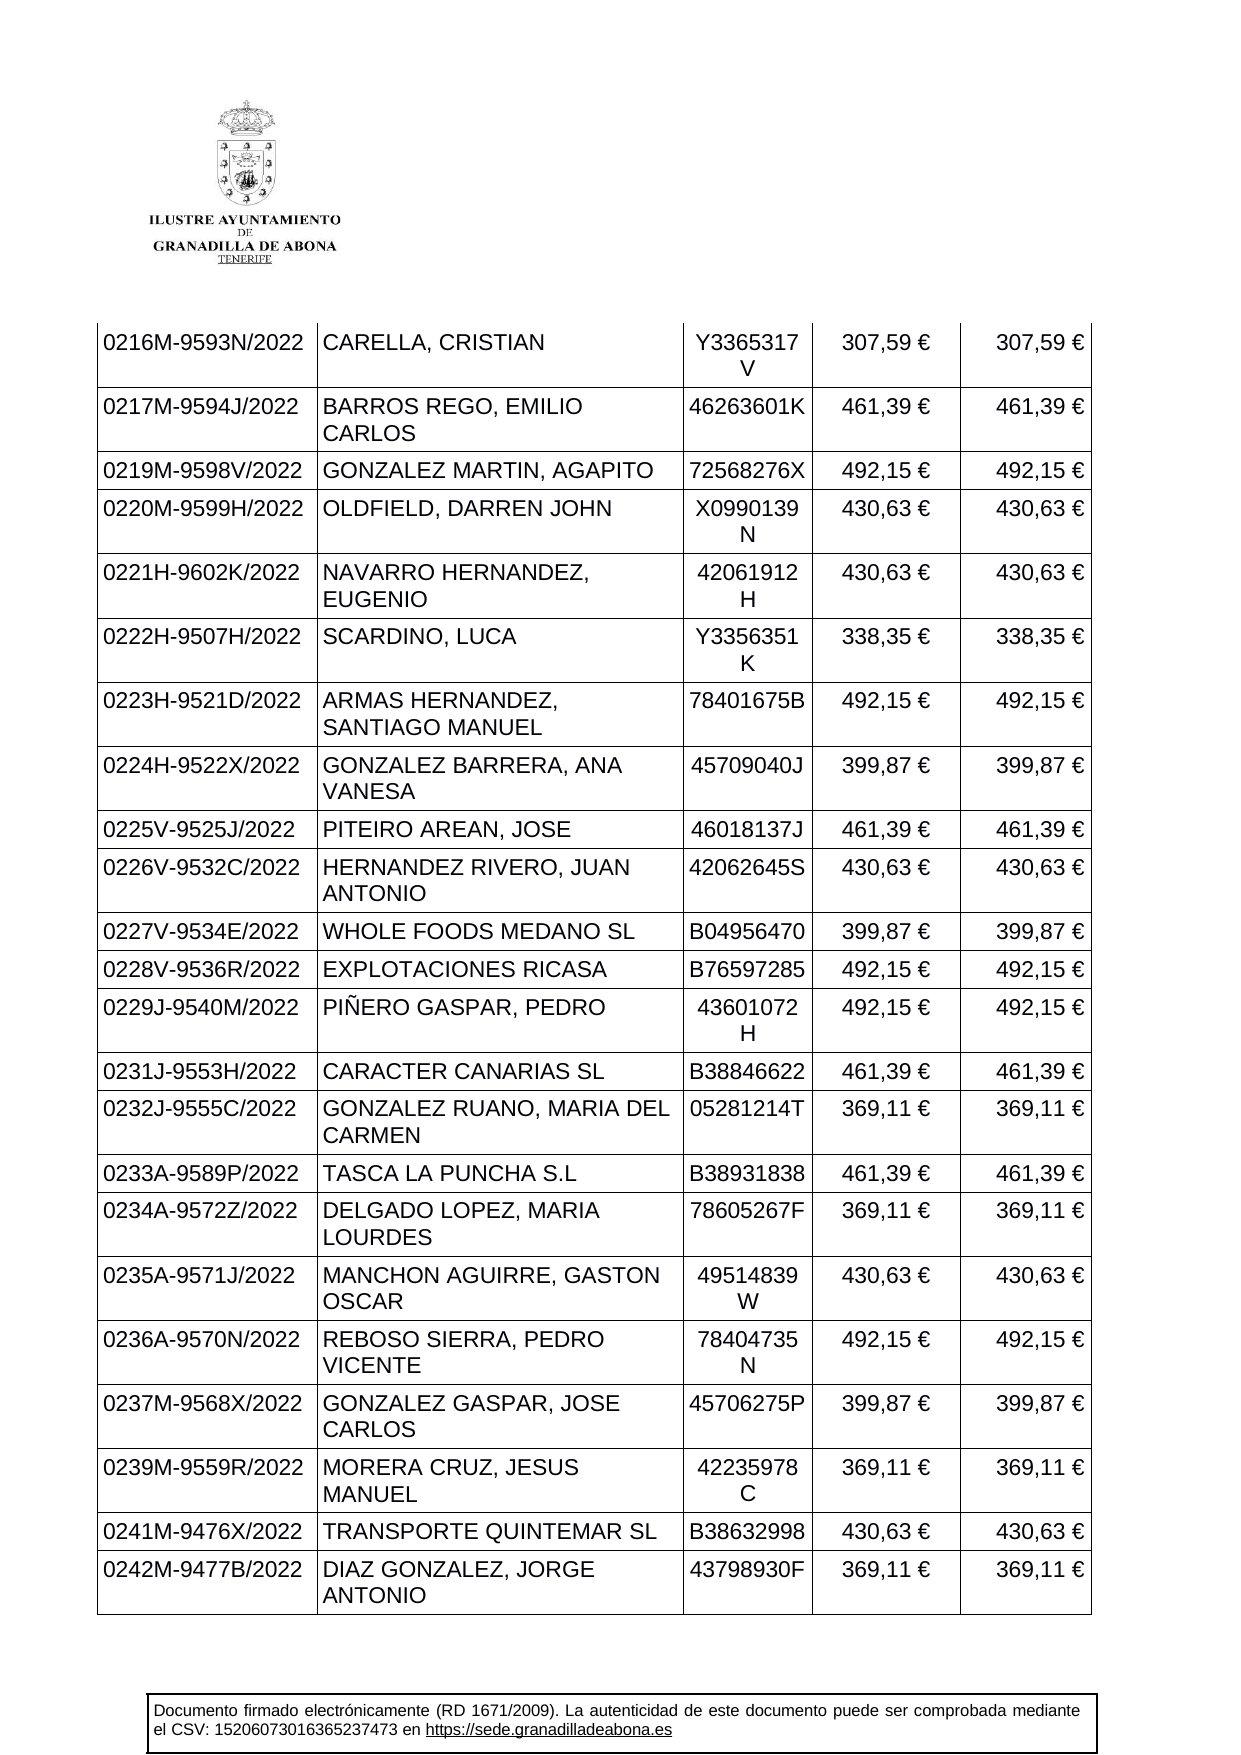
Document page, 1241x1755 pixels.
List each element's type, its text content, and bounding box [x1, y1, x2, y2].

table_cell 399,87 € [961, 913, 1091, 950]
table_header Y3365317 V [684, 323, 812, 387]
table_cell 492,15 € [961, 951, 1091, 987]
table_cell 369,11 € [961, 1193, 1091, 1256]
table_cell 492,15 € [961, 683, 1091, 746]
table_cell DIAZ GONZALEZ, JORGE ANTONIO [318, 1551, 683, 1614]
table_cell EXPLOTACIONES RICASA [318, 951, 683, 987]
table_cell WHOLE FOODS MEDANO SL [318, 913, 683, 950]
table_cell 0219M-9598V/2022 [98, 452, 317, 489]
table_cell 0225V-9525J/2022 [98, 811, 317, 848]
table_cell 0239M-9559R/2022 [98, 1449, 317, 1512]
table_cell 430,63 € [961, 490, 1091, 553]
table_cell 0227V-9534E/2022 [98, 913, 317, 950]
table_cell 399,87 € [813, 1385, 960, 1448]
table_cell 78404735 N [684, 1321, 812, 1384]
table_cell 430,63 € [961, 1257, 1091, 1320]
table_cell 43601072 H [684, 989, 812, 1052]
table_cell TRANSPORTE QUINTEMAR SL [318, 1513, 683, 1550]
table_cell X0990139 N [684, 490, 812, 553]
table_cell B04956470 [684, 913, 812, 950]
table_cell GONZALEZ MARTIN, AGAPITO [318, 452, 683, 489]
table_cell GONZALEZ GASPAR, JOSE CARLOS [318, 1385, 683, 1448]
table_cell PIÑERO GASPAR, PEDRO [318, 989, 683, 1052]
table_cell 0241M-9476X/2022 [98, 1513, 317, 1550]
table_cell REBOSO SIERRA, PEDRO VICENTE [318, 1321, 683, 1384]
table_cell 369,11 € [961, 1091, 1091, 1154]
table_cell 430,63 € [961, 554, 1091, 617]
table_cell 492,15 € [813, 951, 960, 987]
table_cell 46263601K [684, 388, 812, 451]
table_cell 78401675B [684, 683, 812, 746]
table_cell BARROS REGO, EMILIO CARLOS [318, 388, 683, 451]
table_cell HERNANDEZ RIVERO, JUAN ANTONIO [318, 849, 683, 912]
table_header 307,59 € [961, 323, 1091, 387]
table_cell 0229J-9540M/2022 [98, 989, 317, 1052]
table_cell 369,11 € [813, 1193, 960, 1256]
table_cell 0224H-9522X/2022 [98, 747, 317, 810]
table_cell 42061912 H [684, 554, 812, 617]
table_cell 369,11 € [813, 1091, 960, 1154]
table_cell 0231J-9553H/2022 [98, 1053, 317, 1089]
table_cell 461,39 € [961, 388, 1091, 451]
table_cell 461,39 € [961, 811, 1091, 848]
table_cell 492,15 € [961, 452, 1091, 489]
table_cell B76597285 [684, 951, 812, 987]
table_cell 0233A-9589P/2022 [98, 1155, 317, 1191]
table_cell NAVARRO HERNANDEZ, EUGENIO [318, 554, 683, 617]
table_cell 430,63 € [813, 1513, 960, 1550]
table_cell 430,63 € [813, 1257, 960, 1320]
table_cell 492,15 € [961, 1321, 1091, 1384]
table_cell 0235A-9571J/2022 [98, 1257, 317, 1320]
table_header CARELLA, CRISTIAN [318, 323, 683, 387]
table_cell 42062645S [684, 849, 812, 912]
table_cell 0228V-9536R/2022 [98, 951, 317, 987]
table_cell 492,15 € [813, 1321, 960, 1384]
table_cell 492,15 € [961, 989, 1091, 1052]
table_cell 399,87 € [813, 913, 960, 950]
table_cell 430,63 € [961, 1513, 1091, 1550]
table_cell 399,87 € [961, 1385, 1091, 1448]
table_cell TASCA LA PUNCHA S.L [318, 1155, 683, 1191]
table_cell 45709040J [684, 747, 812, 810]
table_cell 461,39 € [961, 1053, 1091, 1089]
table_cell 0221H-9602K/2022 [98, 554, 317, 617]
table_cell 0237M-9568X/2022 [98, 1385, 317, 1448]
table_cell 0234A-9572Z/2022 [98, 1193, 317, 1256]
table_cell 430,63 € [813, 490, 960, 553]
table_cell 369,11 € [813, 1551, 960, 1614]
table_cell 492,15 € [813, 452, 960, 489]
table_cell 43798930F [684, 1551, 812, 1614]
table_cell CARACTER CANARIAS SL [318, 1053, 683, 1089]
table_cell ARMAS HERNANDEZ, SANTIAGO MANUEL [318, 683, 683, 746]
table_cell GONZALEZ BARRERA, ANA VANESA [318, 747, 683, 810]
table_cell 369,11 € [813, 1449, 960, 1512]
table_cell 78605267F [684, 1193, 812, 1256]
table_cell 461,39 € [813, 388, 960, 451]
table_cell 338,35 € [961, 619, 1091, 682]
table_cell 0220M-9599H/2022 [98, 490, 317, 553]
table_cell GONZALEZ RUANO, MARIA DEL CARMEN [318, 1091, 683, 1154]
table_cell OLDFIELD, DARREN JOHN [318, 490, 683, 553]
table_cell 461,39 € [813, 811, 960, 848]
table_cell 461,39 € [813, 1155, 960, 1191]
table_cell B38632998 [684, 1513, 812, 1550]
table_cell 461,39 € [961, 1155, 1091, 1191]
table_cell 0222H-9507H/2022 [98, 619, 317, 682]
table_cell 492,15 € [813, 989, 960, 1052]
table_cell 430,63 € [961, 849, 1091, 912]
table_cell 0236A-9570N/2022 [98, 1321, 317, 1384]
table_cell 0226V-9532C/2022 [98, 849, 317, 912]
table_cell 05281214T [684, 1091, 812, 1154]
table_cell 430,63 € [813, 849, 960, 912]
table_cell 42235978 C [684, 1449, 812, 1512]
table_cell 399,87 € [961, 747, 1091, 810]
table_cell 0232J-9555C/2022 [98, 1091, 317, 1154]
table_cell B38846622 [684, 1053, 812, 1089]
table_cell 0242M-9477B/2022 [98, 1551, 317, 1614]
table_header 0216M-9593N/2022 [98, 323, 317, 387]
table_cell 461,39 € [813, 1053, 960, 1089]
table_header 307,59 € [813, 323, 960, 387]
table_cell 46018137J [684, 811, 812, 848]
table_cell SCARDINO, LUCA [318, 619, 683, 682]
table_cell 338,35 € [813, 619, 960, 682]
table_cell 369,11 € [961, 1551, 1091, 1614]
table_cell 430,63 € [813, 554, 960, 617]
table_cell 0223H-9521D/2022 [98, 683, 317, 746]
table_cell PITEIRO AREAN, JOSE [318, 811, 683, 848]
table_cell 45706275P [684, 1385, 812, 1448]
table_cell DELGADO LOPEZ, MARIA LOURDES [318, 1193, 683, 1256]
table_cell B38931838 [684, 1155, 812, 1191]
table_cell 399,87 € [813, 747, 960, 810]
table_cell 369,11 € [961, 1449, 1091, 1512]
table_cell Y3356351 K [684, 619, 812, 682]
table_cell MORERA CRUZ, JESUS MANUEL [318, 1449, 683, 1512]
table_cell MANCHON AGUIRRE, GASTON OSCAR [318, 1257, 683, 1320]
table_cell 49514839 W [684, 1257, 812, 1320]
table_cell 72568276X [684, 452, 812, 489]
table_cell 0217M-9594J/2022 [98, 388, 317, 451]
table_cell 492,15 € [813, 683, 960, 746]
